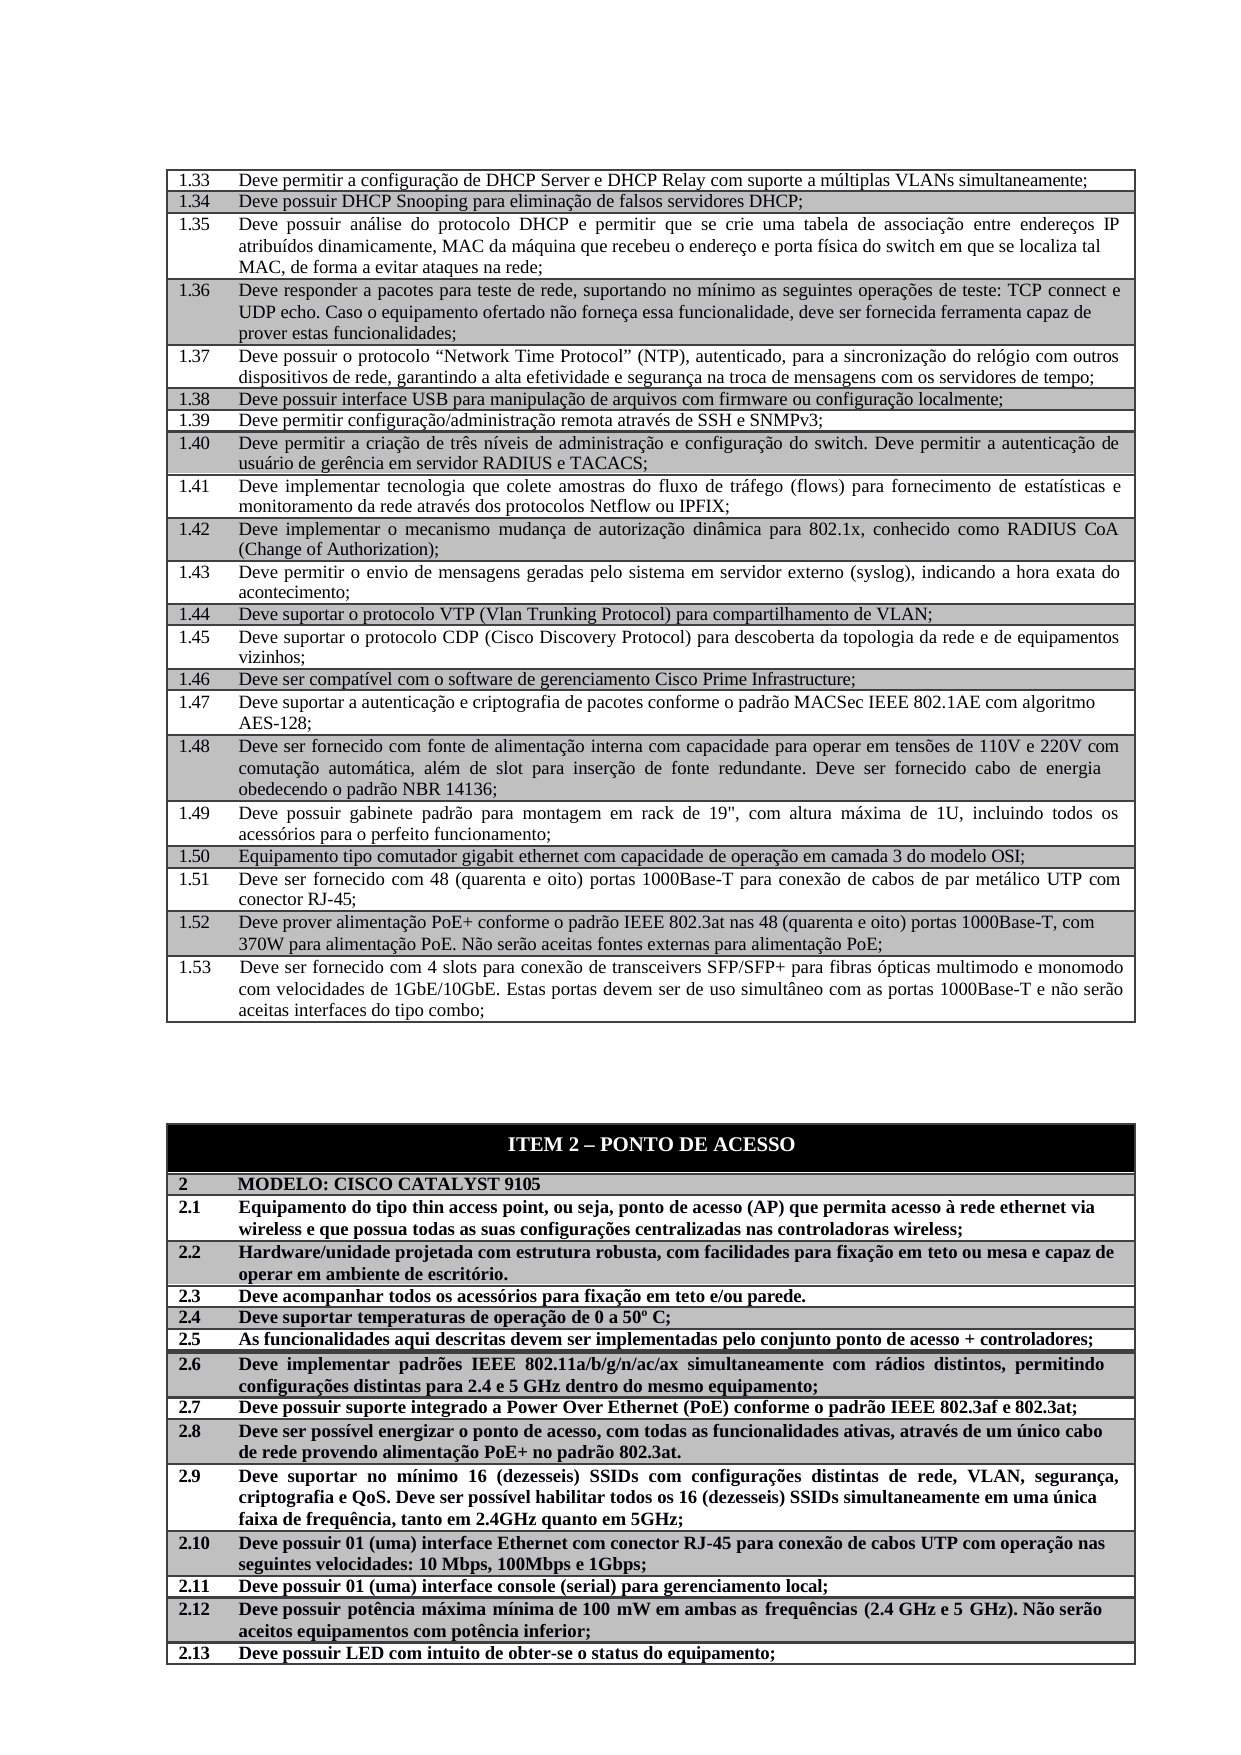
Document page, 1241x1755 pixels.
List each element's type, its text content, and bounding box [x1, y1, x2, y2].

table_cell 2.5 As funcionalidades aqui descritas devem ser implementadas pelo conjunto ponto de acesso + controladores; [168, 1330, 1134, 1349]
table_cell 1.38 Deve possuir interface USB para manipulação de arquivos com firmware ou configuração localmente; [168, 389, 1134, 409]
table_cell 1.50 Equipamento tipo comutador gigabit ethernet com capacidade de operação em camada 3 do modelo OSI; [168, 847, 1134, 867]
table_cell 2 MODELO: CISCO CATALYST 9105 [168, 1175, 1134, 1194]
table_cell 1.49 Deve possuir gabinete padrão para montagem em rack de 19", com altura máxima de 1U, incluindo todos os acessórios para o perfeito funcionamento; [168, 802, 1134, 845]
table_cell 2.1 Equipamento do tipo thin access point, ou seja, ponto de acesso (AP) que permita acesso à rede ethernet via wireless e que possua todas as suas configurações centralizadas nas controladoras wireless; [168, 1196, 1134, 1239]
table_cell 2.3 Deve acompanhar todos os acessórios para fixação em teto e/ou parede. [168, 1287, 1134, 1306]
table_cell 1.41 Deve implementar tecnologia que colete amostras do fluxo de tráfego (flows) para fornecimento de estatísticas e monitoramento da rede através dos protocolos Netflow ou IPFIX; [168, 476, 1134, 517]
table_cell 1.42 Deve implementar o mecanismo mudança de autorização dinâmica para 802.1x, conhecido como RADIUS CoA (Change of Authorization); [168, 519, 1134, 560]
table_cell 1.33 Deve permitir a configuração de DHCP Server e DHCP Relay com suporte a múltiplas VLANs simultaneamente; [168, 171, 1134, 190]
table_cell 2.2 Hardware/unidade projetada com estrutura robusta, com facilidades para fixação em teto ou mesa e capaz de operar em ambiente de escritório. [168, 1242, 1134, 1284]
table_cell 1.47 Deve suportar a autenticação e criptografia de pacotes conforme o padrão MACSec IEEE 802.1AE com algoritmo AES-128; [168, 691, 1134, 734]
table_cell 1.48 Deve ser fornecido com fonte de alimentação interna com capacidade para operar em tensões de 110V e 220V com comutação automática, além de slot para inserção de fonte redundante. Deve ser fornecido cabo de energia obedecendo o padrão NBR 14136; [168, 736, 1134, 800]
table_cell 2.7 Deve possuir suporte integrado a Power Over Ethernet (PoE) conforme o padrão IEEE 802.3af e 802.3at; [168, 1399, 1134, 1418]
table_cell 1.34 Deve possuir DHCP Snooping para eliminação de falsos servidores DHCP; [168, 192, 1134, 212]
table_cell 1.40 Deve permitir a criação de três níveis de administração e configuração do switch. Deve permitir a autenticação de usuário de gerência em servidor RADIUS e TACACS; [168, 433, 1134, 473]
table_cell 2.8 Deve ser possível energizar o ponto de acesso, com todas as funcionalidades ativas, através de um único cabo de rede provendo alimentação PoE+ no padrão 802.3at. [168, 1420, 1134, 1463]
table_cell 1.53 Deve ser fornecido com 4 slots para conexão de transceivers SFP/SFP+ para fibras ópticas multimodo e monomodo com velocidades de 1GbE/10GbE. Estas portas devem ser de uso simultâneo com as portas 1000Base-T e não serão aceitas interfaces do tipo combo; [168, 957, 1134, 1021]
table_header 2.6 Deve implementar padrões IEEE 802.11a/b/g/n/ac/ax simultaneamente com rádios distintos, permitindo configurações distintas para 2.4 e 5 GHz dentro do mesmo equipamento; [168, 1354, 1134, 1396]
table_header ITEM 2 – PONTO DE ACESSO [168, 1125, 1134, 1172]
table_cell 1.36 Deve responder a pacotes para teste de rede, suportando no mínimo as seguintes operações de teste: TCP connect e UDP echo. Caso o equipamento ofertado não forneça essa funcionalidade, deve ser fornecida ferramenta capaz de prover estas funcionalidades; [168, 280, 1134, 344]
table_cell 1.35 Deve possuir análise do protocolo DHCP e permitir que se crie uma tabela de associação entre endereços IP atribuídos dinamicamente, MAC da máquina que recebeu o endereço e porta física do switch em que se localiza tal MAC, de forma a evitar ataques na rede; [168, 214, 1134, 278]
table_cell 1.39 Deve permitir configuração/administração remota através de SSH e SNMPv3; [168, 411, 1134, 430]
table_cell 1.52 Deve prover alimentação PoE+ conforme o padrão IEEE 802.3at nas 48 (quarenta e oito) portas 1000Base-T, com 370W para alimentação PoE. Não serão aceitas fontes externas para alimentação PoE; [168, 912, 1134, 955]
table_cell 2.10 Deve possuir 01 (uma) interface Ethernet com conector RJ-45 para conexão de cabos UTP com operação nas seguintes velocidades: 10 Mbps, 100Mbps e 1Gbps; [168, 1532, 1134, 1575]
table_cell 2.4 Deve suportar temperaturas de operação de 0 a 50º C; [168, 1308, 1134, 1328]
table_cell 1.37 Deve possuir o protocolo “Network Time Protocol” (NTP), autenticado, para a sincronização do relógio com outros dispositivos de rede, garantindo a alta efetividade e segurança na troca de mensagens com os servidores de tempo; [168, 346, 1134, 387]
table_cell 2.12 Deve possuir potência máxima mínima de 100 mW em ambas as frequências (2.4 GHz e 5 GHz). Não serão aceitos equipamentos com potência inferior; [168, 1599, 1134, 1641]
table_cell 2.13 Deve possuir LED com intuito de obter-se o status do equipamento; [168, 1644, 1134, 1663]
table_cell 1.45 Deve suportar o protocolo CDP (Cisco Discovery Protocol) para descoberta da topologia da rede e de equipamentos vizinhos; [168, 626, 1134, 668]
table_cell 2.11 Deve possuir 01 (uma) interface console (serial) para gerenciamento local; [168, 1577, 1134, 1596]
table_cell 2.9 Deve suportar no mínimo 16 (dezesseis) SSIDs com configurações distintas de rede, VLAN, segurança, criptografia e QoS. Deve ser possível habilitar todos os 16 (dezesseis) SSIDs simultaneamente em uma única faixa de frequência, tanto em 2.4GHz quanto em 5GHz; [168, 1465, 1134, 1530]
table_cell 1.44 Deve suportar o protocolo VTP (Vlan Trunking Protocol) para compartilhamento de VLAN; [168, 605, 1134, 624]
table_cell 1.43 Deve permitir o envio de mensagens geradas pelo sistema em servidor externo (syslog), indicando a hora exata do acontecimento; [168, 562, 1134, 603]
table_cell 1.51 Deve ser fornecido com 48 (quarenta e oito) portas 1000Base-T para conexão de cabos de par metálico UTP com conector RJ-45; [168, 869, 1134, 910]
table_cell 1.46 Deve ser compatível com o software de gerenciamento Cisco Prime Infrastructure; [168, 670, 1134, 689]
